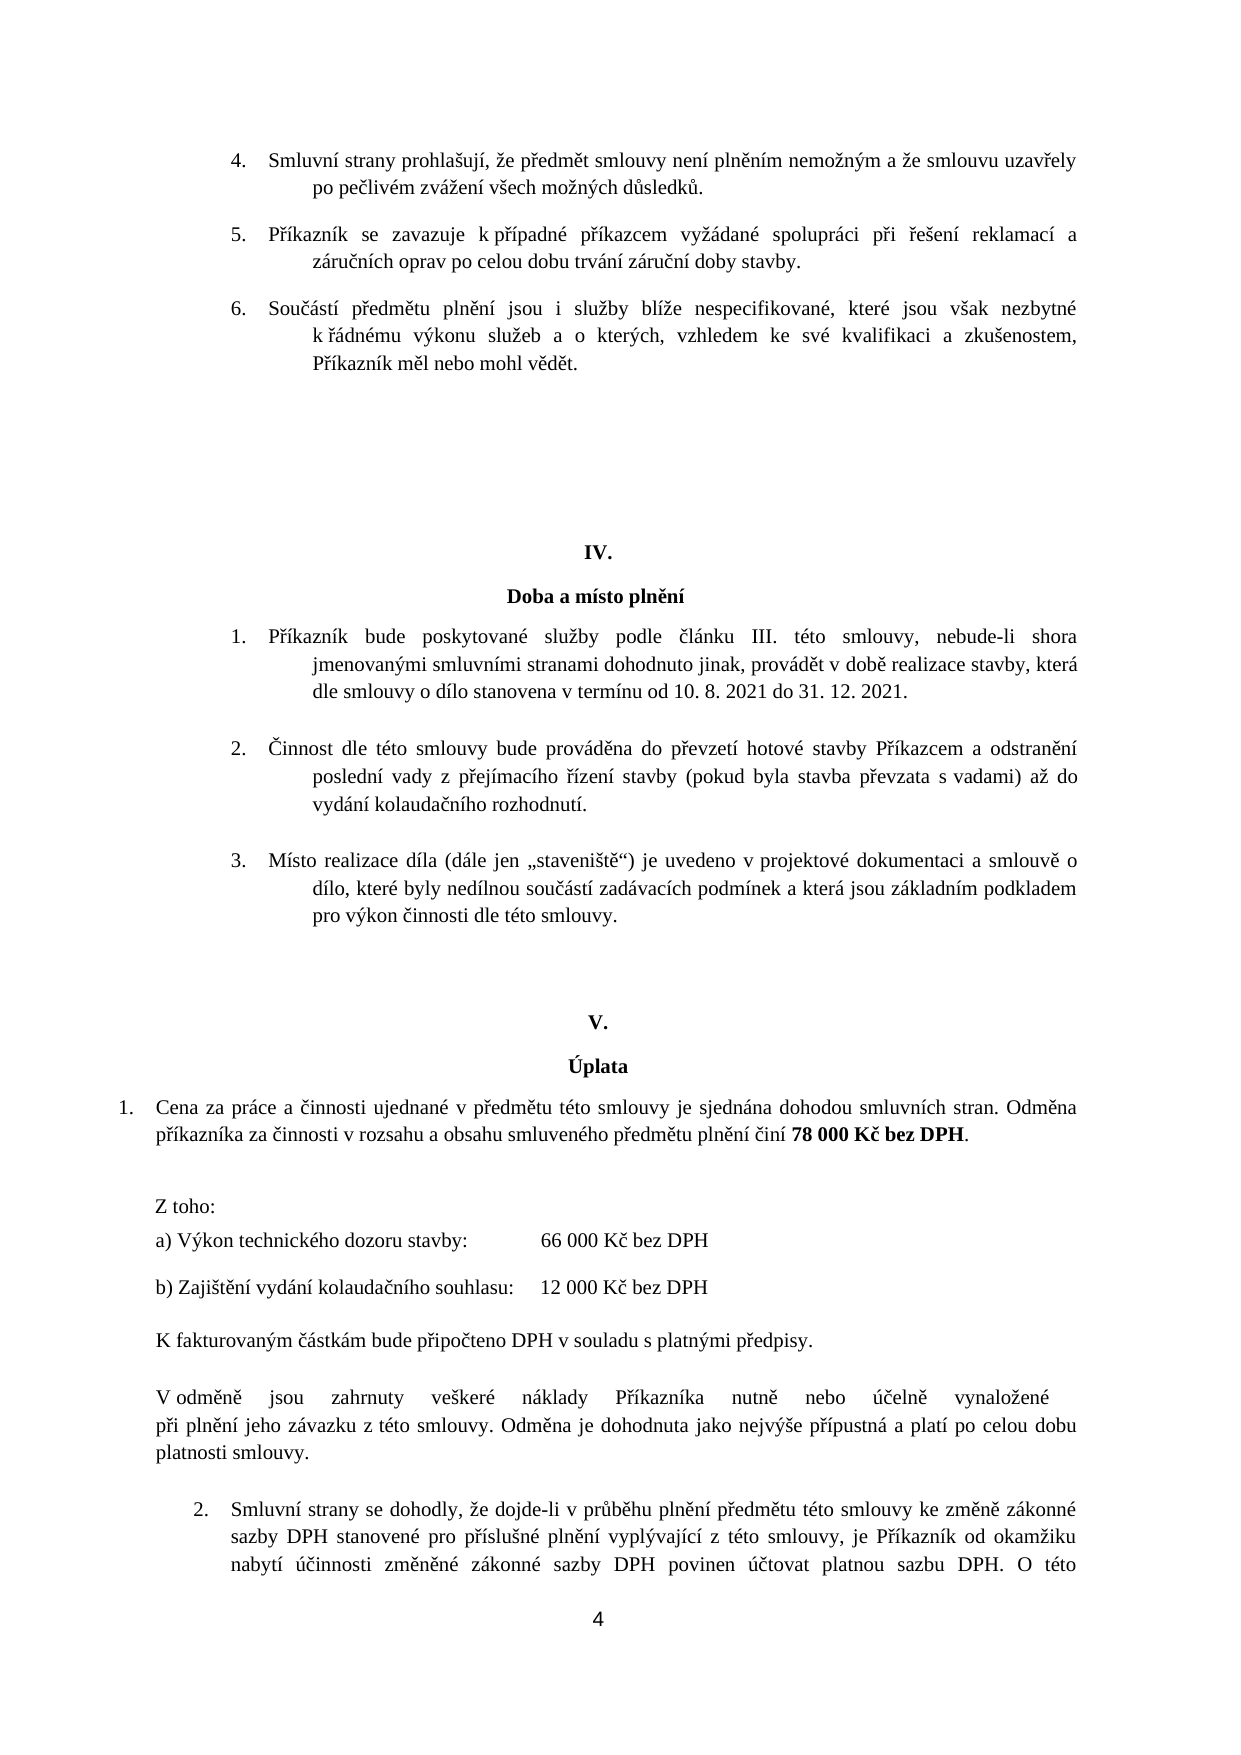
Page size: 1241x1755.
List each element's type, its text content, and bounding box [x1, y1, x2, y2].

list Místo realizace díla (dále jen „staveniště“) je uvedeno v projektové dokumentaci a smlouvě o dílo, které byly nedílnou součástí zadávacích podmínek a která jsou základním podkladem pro výkon činnosti dle této smlouvy. [231, 848, 1078, 927]
list Smluvní strany se dohodly, že dojde-li v průběhu plnění předmětu této smlouvy ke změně zákonné sazby DPH stanovené pro příslušné plnění vyplývající z této smlouvy, je Příkazník od okamžiku nabytí účinnosti změněné zákonné sazby DPH povinen účtovat platnou sazbu DPH. O této [193, 1497, 1078, 1576]
list Smluvní strany prohlašují, že předmět smlouvy není plněním nemožným a že smlouvu uzavřely po pečlivém zvážení všech možných důsledků. [231, 148, 1078, 199]
text Úplata [118, 1054, 1078, 1078]
text b) Zajištění vydání kolaudačního souhlasu: 12 000 Kč bez DPH [155, 1275, 1078, 1299]
text Doba a místo plnění [118, 584, 1078, 608]
text V. [118, 1010, 1078, 1034]
text a) Výkon technického dozoru stavby: 66 000 Kč bez DPH [155, 1228, 1078, 1252]
list Činnost dle této smlouvy bude prováděna do převzetí hotové stavby Příkazcem a odstranění poslední vady z přejímacího řízení stavby (pokud byla stavba převzata s vadami) až do vydání kolaudačního rozhodnutí. [231, 736, 1078, 816]
list Cena za práce a činnosti ujednané v předmětu této smlouvy je sjednána dohodou smluvních stran. Odměna příkazníka za činnosti v rozsahu a obsahu smluveného předmětu plnění činí 78 000 Kč bez DPH. [118, 1094, 1078, 1146]
text K fakturovaným částkám bude připočteno DPH v souladu s platnými předpisy. [156, 1328, 1078, 1352]
list Součástí předmětu plnění jsou i služby blíže nespecifikované, které jsou však nezbytné k řádnému výkonu služeb a o kterých, vzhledem ke své kvalifikaci a zkušenostem, Příkazník měl nebo mohl vědět. [231, 296, 1078, 375]
list Příkazník bude poskytované služby podle článku III. této smlouvy, nebude-li shora jmenovanými smluvními stranami dohodnuto jinak, provádět v době realizace stavby, která dle smlouvy o dílo stanovena v termínu od 10. 8. 2021 do 31. 12. 2021. [231, 624, 1078, 703]
text Z toho: [118, 1194, 1078, 1218]
list Příkazník se zavazuje k případné příkazcem vyžádané spolupráci při řešení reklamací a záručních oprav po celou dobu trvání záruční doby stavby. [231, 222, 1078, 273]
text IV. [118, 540, 1078, 564]
text V odměně jsou zahrnuty veškeré náklady Příkazníka nutně nebo účelně vynaložené při plnění jeho závazku z této smlouvy. Odměna je dohodnuta jako nejvýše přípustná a platí po celou dobu platnosti smlouvy. [156, 1385, 1078, 1464]
